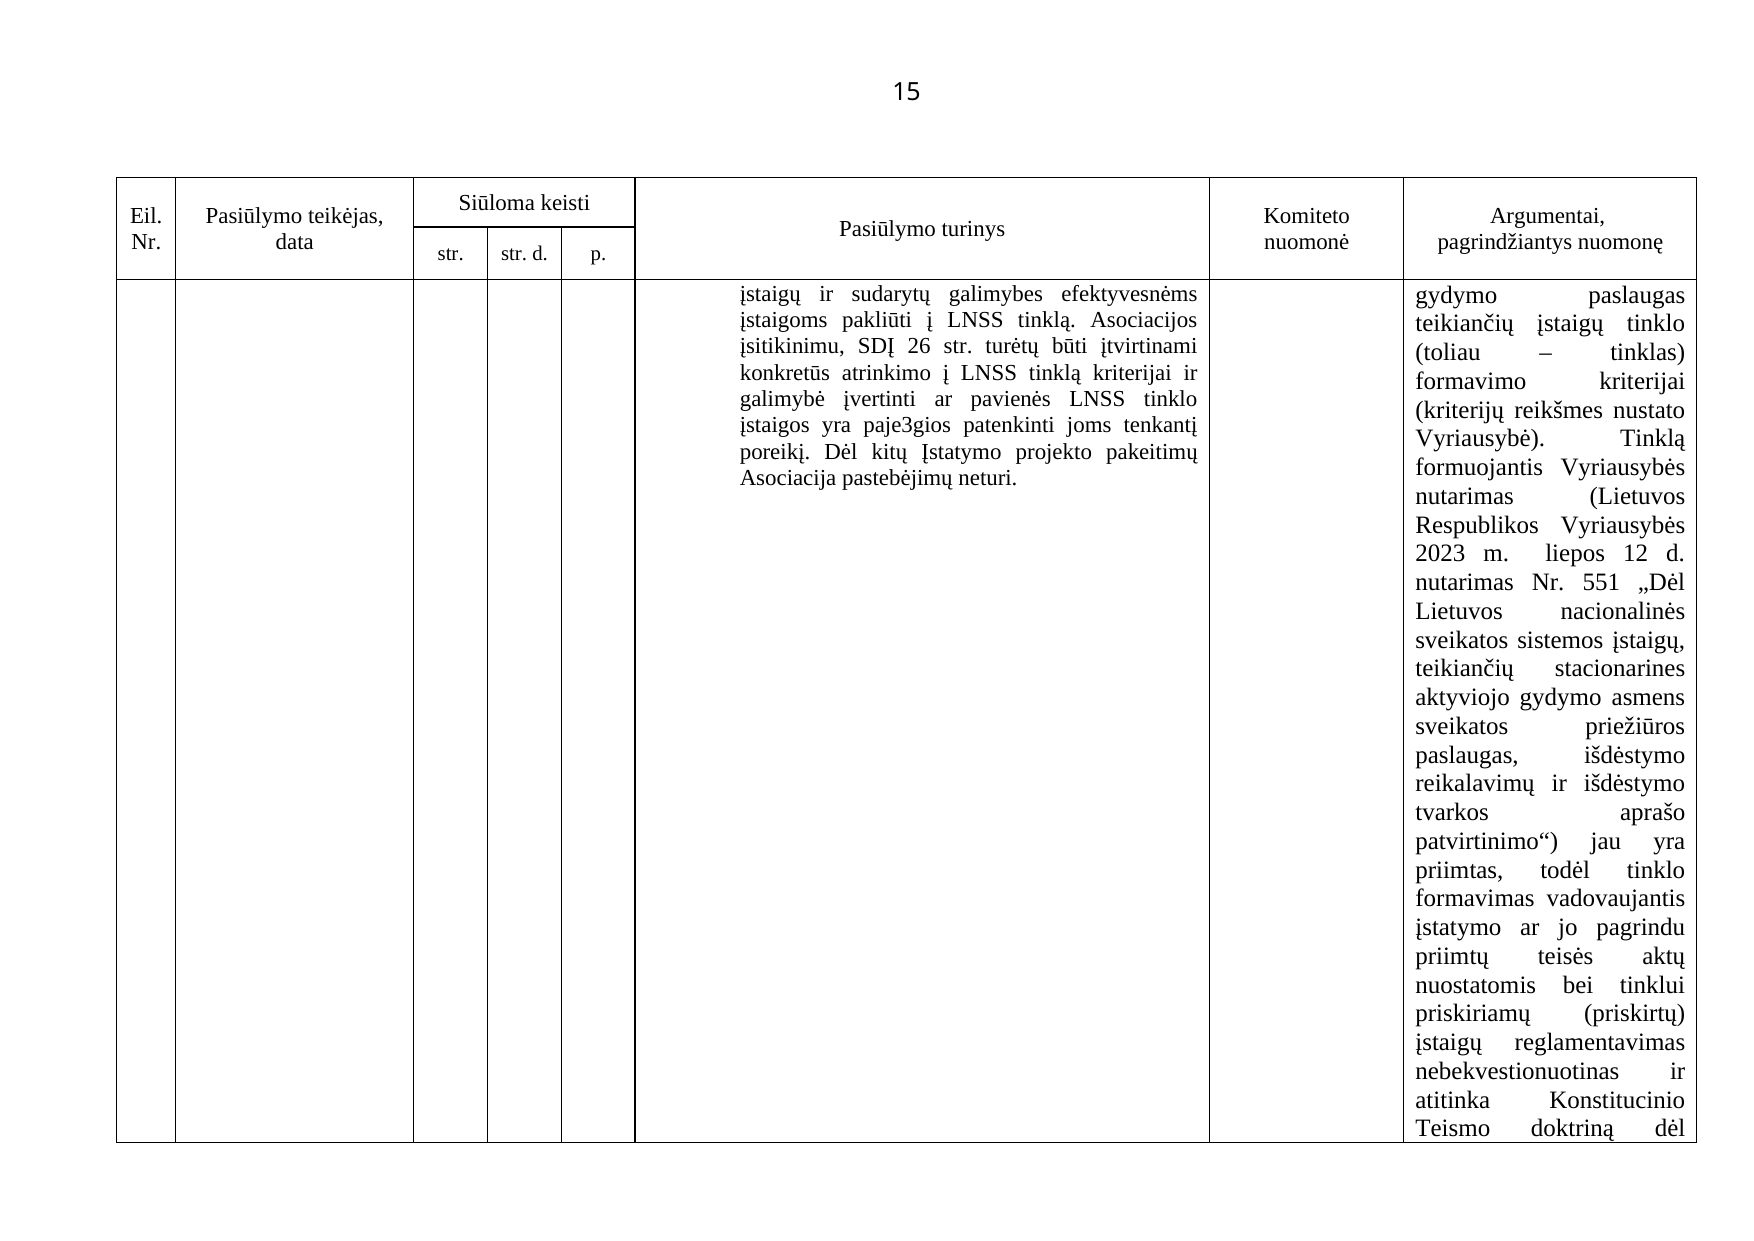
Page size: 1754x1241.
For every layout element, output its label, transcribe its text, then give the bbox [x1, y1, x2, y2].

table_cell str. d. [488, 228, 561, 279]
table_cell [176, 280, 413, 1142]
table_cell gydymo paslaugas teikiančių įstaigų tinklo (toliau – tinklas) formavimo kriterijai (kriterijų reikšmes nustato Vyriausybė). Tinklą formuojantis Vyriausybės nutarimas (Lietuvos Respublikos Vyriausybės 2023 m. liepos 12 d. nutarimas Nr. 551 „Dėl Lietuvos nacionalinės sveikatos sistemos įstaigų, teikiančių stacionarines aktyviojo gydymo asmens sveikatos priežiūros paslaugas, išdėstymo reikalavimų ir išdėstymo tvarkos aprašo patvirtinimo“) jau yra priimtas, todėl tinklo formavimas vadovaujantis įstatymo ar jo pagrindu priimtų teisės aktų nuostatomis bei tinklui priskiriamų (priskirtų) įstaigų reglamentavimas nebekvestionuotinas ir atitinka Konstitucinio Teismo doktriną dėl [1404, 280, 1696, 1142]
table_cell [414, 280, 487, 1142]
table_header Argumentai, pagrindžiantys nuomonę [1404, 178, 1696, 279]
table_header Komiteto nuomonė [1210, 178, 1403, 279]
table_header Pasiūlymo teikėjas, data [176, 178, 413, 279]
table_cell [562, 280, 634, 1142]
table_cell str. [414, 228, 487, 279]
table_header Pasiūlymo turinys [636, 178, 1209, 279]
table_header Siūloma keisti [414, 178, 634, 226]
table_cell Jaunųjų gydytojų asociacija (toliau –Asociacija) gavo Lietuvos Respublikos Seimo Sveikatos reikalų komiteto (toliau – Komitetas) 2023 m. lapkričio 15 d. sprendimą Nr. 111 S-36 Dėl Lietuvos Respublikos sveikatos draudimo įstatymo Nr. I-1343 4, 6, 7, 8, 9, 91, 92, 11, 121, 14, 18, 20, 23, 26, 261, 262, 27, 28, 30, 31 straipsnių, V ir VI skyrių pakeitimo bei 32, 33, 34, 35 ir 36 straipsnių pripažinimo netekusiais galios įstatymo projekto (toliau bendrai – Įstatymo projektas) bei lydimųjų įstatymų pakeitimo projektų. Komitetas kreipėsi į Asociaciją su prašymu pateikti išvadas dėl Įstatymo projekto. Asociacija pirmiausia reiškia padėką Komitetui ne tik už tai, kad imamasi darbo tvarkant sveikatos sistemos politiką, bet ir už išreikštą pasitikėjimą Asociacijos narių nuomone. Toliau Asociacija teikia savo pastabas dėl Įstatymo projekte ir jo lydimuosiuose teises aktuose siūlomo reguliavimo. Asociacija vienareikšmiškai sveikina iniciatyvą: KONSOLIDUOTI Privalomojo sveikatos draudimo (toliau – PSD) valdymo struktūrą perduodant Valstybinei ligonių kasai penkių pavaldžių teritorinių ligonių kasos funkcijas ir sujungiant jas į vieną juridinį asmenį; (ii) keisti Sveikatos draudimo (toliau – SDĮ) ir Neįgaliųjų socialinės integracijos įstatymus, kiek tai liečia neįgaliųjų socialinės integracijos klausimus. Tačiau Asociacijai kai kurie Įstatymo projekto punktai kelia abejonių – konkrečiai pakeitimai, numatyti SDĮ 92 str. 3 d. ir 26 straipsniuose. 1. Dėl SDĮ 92 str. 3 d. pakeitimų Asociacijos nuomone, iniciatyva tobulinti paraiškų padavimo procesą ir sveikatos priežiūros paslaugų įrašymą į PSDF biudžeto lėšomis apmokamų paslaugų sąrašą (toliau – Sąrašas) savo esme yra tikslinga. Tačiau dabartinėje SDĮ 92 str. 3 d. formuluotėje Asociacija pasigedo galimybės pavienėms sveikatos priežiūros įstaigoms ir pacientų organizacijoms kreiptis dėl paslaugų įrašymo į Sąrašą. Pacientų organizacijos puikiai žino, kokių valstybės laiduojamų paslaugų reikia jų atstovaujamiems pacientams. Jos geriausiai susipažinusios su pacientų problemomis, išgyvenimais, gauna atgalinį ryšį iš pacientų ir todėl kai kuriais atvejais tokios asociacijos netgi aktyviau atstovauja pacientus nei gydytojų asociacijos ar universitetinės ligoninės. Be to, kai kurios labai specializuotos sveikatos priežiūros įstaigos (pvz. slaugos ligoninės, dializės centrai ir t.t.) taip pat turi reikalingų ekspertinių įžvalgų dėl konkrečių siauro spektro paslaugų. Asociacijos manymu, SDĮ 92 str. 3 d. nuostata turėtų būti keičiama taip, kad siūlymą dėl paslaugų įrašymo į Sąrašą ar išbraukimo iš jo galėtų pateikti ne tik dabar išvardinti subjektai, bet ir pavienės sveikatos priežiūros įstaigos bei pacientus vienijančios organizacijos. 2. DĖL SDĮ 26 str. pakeitimų SDĮ 26 str. pakeitimo projektu numatoma, jog sutartys su asmens sveikatos priežiūros įstaigomis dėl aktyviojo stacionarinio gydymo paslaugų bus sudaromos atsižvelgiant į LNSS stacionarinių paslaugų tinkle esančių įstaigų teikiamų paslaugų poreikį ir mastą. Į šį tinklą įstaigos bus įrašomos 5 metams. Vadinasi tos įstaigos, kurios šiai dienai yra arba iki įstatymo projekto įsigaliojimo bus įtrauktos į LNSS sistemą, 5 metams įgis konkurencinį pranašumą nepriklausomai nuo jokių objektyvių kriterijų – nei nuo paslaugų kokybe3s, nei nuo prieinamumo, nei nuo jų veiklos efektyvumo. Be to, visiskai neatsižvelgiama į kiekvienos iš tų įstaigų individualius paje3gumus. Ateityje, kai praeis 5 metai ir ateis laikas spręsti de3l naujų ASPĮ įtraukimo į tinklą, pirmiausia bus vertinama ar pats LNSS tinklas (o ne konkreti ASPĮ) patenkina paslaugų mastą ir poreikį. Tačiau nenumatoma vertinti, ar konkreti paviene3 LNSS tinklo įstaiga turi pakankamai paje3gumų patenkinti poreikį savo individualiu lygmeniu. Dabartinė projekto redakcija palieka galimybę silpnesnėms tinklo įstaigoms pasiremti stipresniųjų paje3gumais (kadangi vertinami ne įstaigų, o tinklo pajėgumai) o tai reikš, jog naujoms, efektyvesnėms ir kokybiškiau valdomoms įstaigoms į LNSS tinklą pakliūti nebus realių galimybių. Asociacijai kyla klausimų, ar tokia sistema yra objektyvi? Asociacijos įsitikinimu, į tinklą naujos ASPĮ turėtų būti priimamos remiantis objektyviais išmatuojamais kriterijais, kurie skatintų konkurenciją tarp individualių įstaigų ir sudarytų galimybes efektyvesnėms įstaigoms pakliūti į LNSS tinklą. Asociacijos įsitikinimu, SDĮ 26 str. turėtų būti įtvirtinami konkretūs atrinkimo į LNSS tinklą kriterijai ir galimybė įvertinti ar pavienės LNSS tinklo įstaigos yra paje3gios patenkinti joms tenkantį poreikį. Dėl kitų Įstatymo projekto pakeitimų Asociacija pastebėjimų neturi. [636, 280, 1209, 1142]
table_cell [117, 280, 175, 1142]
table_cell p. [562, 228, 634, 279]
table_cell [1210, 280, 1403, 1142]
table_cell [488, 280, 561, 1142]
table_header Eil. Nr. [117, 178, 175, 279]
